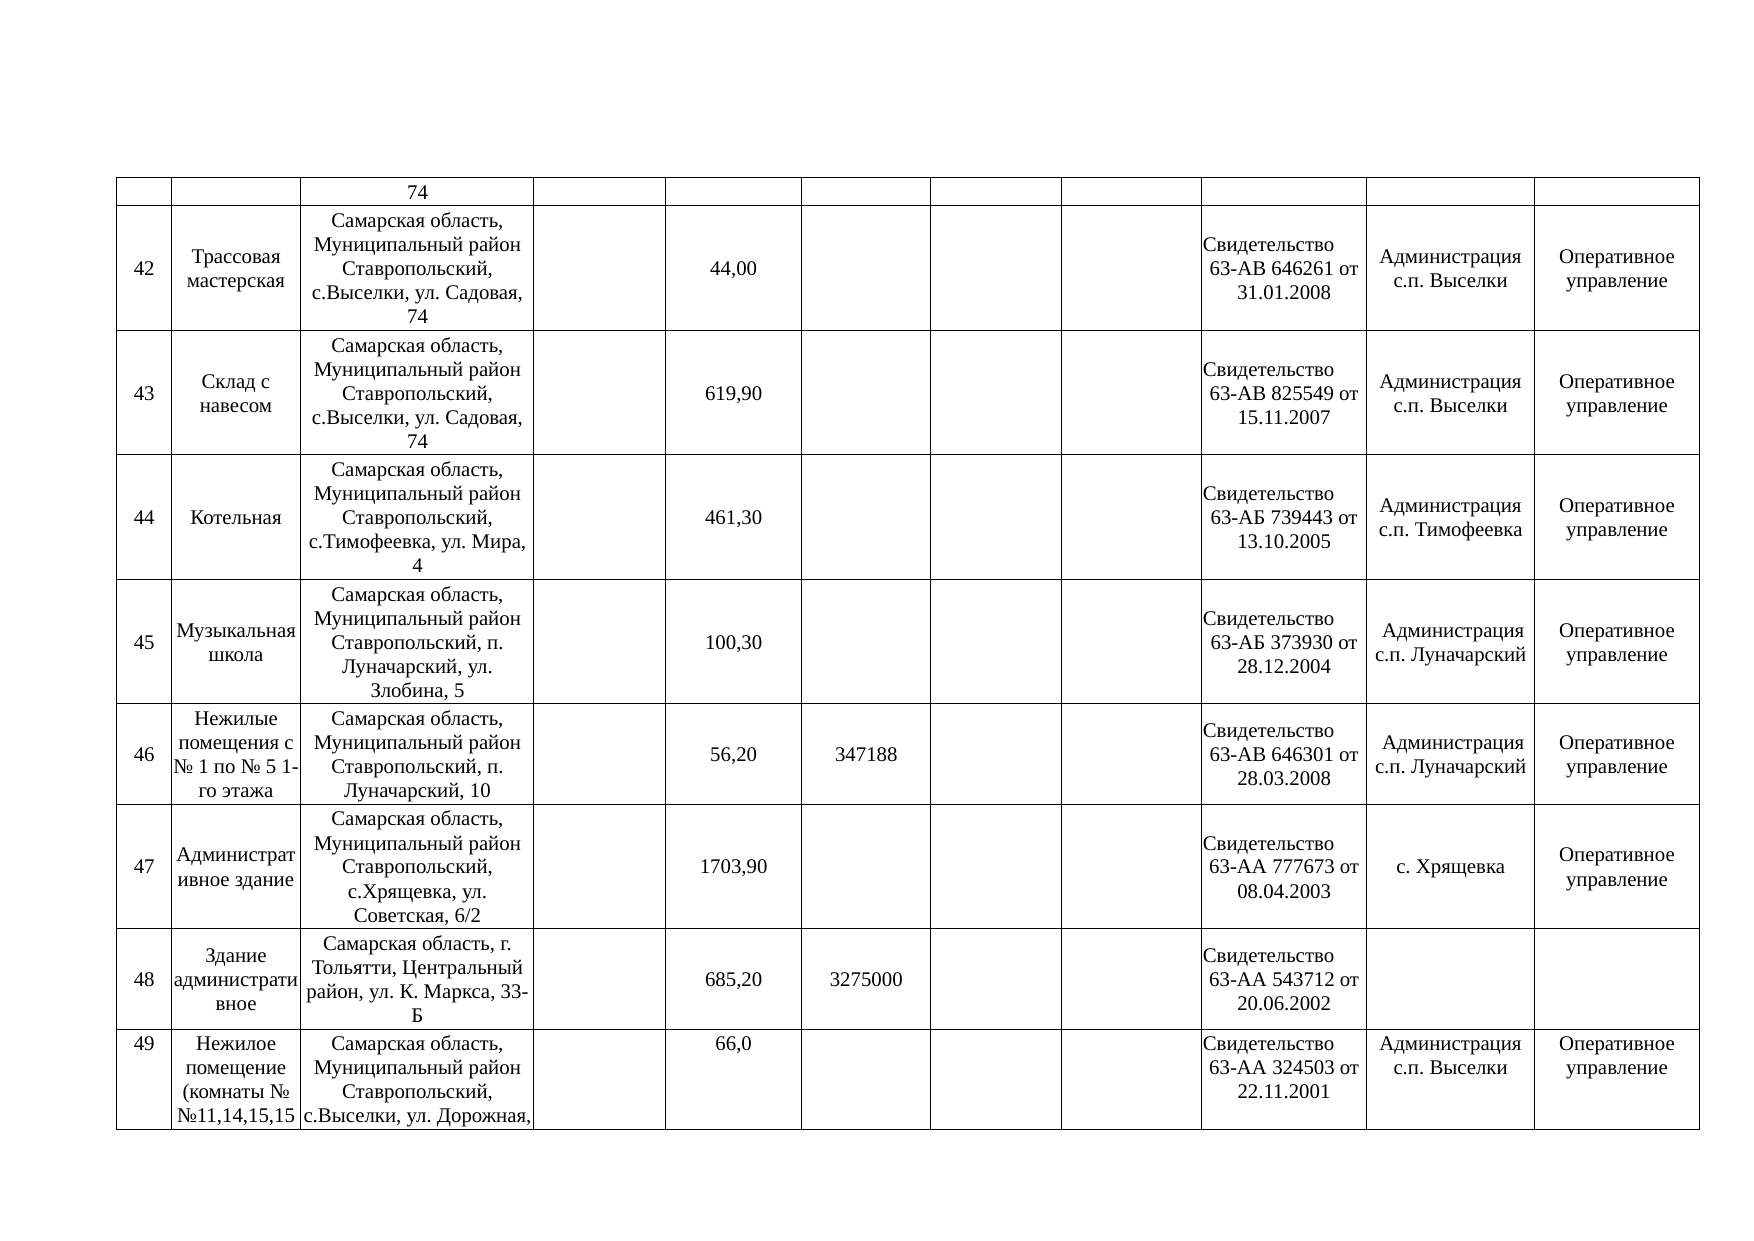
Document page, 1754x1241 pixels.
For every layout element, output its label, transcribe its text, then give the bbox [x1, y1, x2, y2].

table_cell Свидетельство 63-АБ 739443 от 13.10.2005 [1202, 455, 1366, 579]
table_cell [931, 331, 1061, 454]
table_cell Самарская область, Муниципальный район Ставропольский, с.Выселки, ул. Садовая, 74 [301, 206, 533, 330]
table_cell 74 [301, 178, 533, 205]
table_cell [1062, 206, 1201, 330]
table_cell 56,20 [666, 704, 801, 804]
table_cell Самарская область, Муниципальный район Ставропольский, с.Выселки, ул. Садовая, 74 [301, 331, 533, 454]
table_cell 45 [117, 580, 171, 703]
table_cell 347188 [802, 704, 930, 804]
table_cell [802, 1030, 930, 1129]
table_cell 685,20 [666, 929, 801, 1029]
table_cell [1367, 929, 1534, 1029]
table_cell Оперативное управление [1535, 455, 1699, 579]
table_cell [802, 455, 930, 579]
table_cell 44 [117, 455, 171, 579]
table_cell [534, 331, 665, 454]
table_cell Самарская область, Муниципальный район Ставропольский, п. Луначарский, 10 [301, 704, 533, 804]
table_cell 619,90 [666, 331, 801, 454]
table_cell [931, 178, 1061, 205]
table_cell [1202, 178, 1366, 205]
table_cell Свидетельство 63-АВ 825549 от 15.11.2007 [1202, 331, 1366, 454]
table_cell Оперативное управление [1535, 805, 1699, 928]
table_cell Свидетельство 63-АА 543712 от 20.06.2002 [1202, 929, 1366, 1029]
table_cell Оперативное управление [1535, 704, 1699, 804]
table_cell 44,00 [666, 206, 801, 330]
table_cell [1062, 704, 1201, 804]
table_cell [534, 580, 665, 703]
table_cell [1367, 178, 1534, 205]
table_cell [534, 805, 665, 928]
table_cell Администрация с.п. Тимофеевка [1367, 455, 1534, 579]
table_cell [534, 178, 665, 205]
table_cell 47 [117, 805, 171, 928]
table_cell Свидетельство 63-АА 777673 от 08.04.2003 [1202, 805, 1366, 928]
table_cell 43 [117, 331, 171, 454]
table_cell Свидетельство 63-АВ 646261 от 31.01.2008 [1202, 206, 1366, 330]
table_cell 66,0 [666, 1030, 801, 1129]
table_cell Трассовая мастерская [172, 206, 300, 330]
table_cell [534, 929, 665, 1029]
table_cell [534, 206, 665, 330]
table_cell [931, 455, 1061, 579]
table_cell [666, 178, 801, 205]
table_cell Музыкальная школа [172, 580, 300, 703]
table_cell Административное здание [172, 805, 300, 928]
table_cell с. Хрящевка [1367, 805, 1534, 928]
table_cell [1062, 929, 1201, 1029]
table_cell 49 [117, 1030, 171, 1129]
table_cell [1062, 580, 1201, 703]
table_cell [931, 206, 1061, 330]
table_cell [534, 455, 665, 579]
table_cell Администрация с.п. Луначарский [1367, 704, 1534, 804]
table_cell Самарская область, Муниципальный район Ставропольский, с.Тимофеевка, ул. Мира, 4 [301, 455, 533, 579]
table_cell 3275000 [802, 929, 930, 1029]
table_cell [534, 1030, 665, 1129]
table_cell Администрация с.п. Луначарский [1367, 580, 1534, 703]
table_cell [172, 178, 300, 205]
table_cell Свидетельство 63-АБ 373930 от 28.12.2004 [1202, 580, 1366, 703]
table_cell [1535, 178, 1699, 205]
table_cell Склад с навесом [172, 331, 300, 454]
table_cell Администрация с.п. Выселки [1367, 1030, 1534, 1129]
table_cell [802, 805, 930, 928]
table_cell [534, 704, 665, 804]
table_cell [802, 580, 930, 703]
table_cell [802, 178, 930, 205]
table_cell Самарская область, г. Тольятти, Центральный район, ул. К. Маркса, 33-Б [301, 929, 533, 1029]
table_cell Самарская область, Муниципальный район Ставропольский, п. Луначарский, ул. Злобина, 5 [301, 580, 533, 703]
table_cell 461,30 [666, 455, 801, 579]
table_cell [931, 1030, 1061, 1129]
table_cell Свидетельство 63-АВ 646301 от 28.03.2008 [1202, 704, 1366, 804]
table_cell Администрация с.п. Выселки [1367, 331, 1534, 454]
table_cell Котельная [172, 455, 300, 579]
table_cell Самарская область, Муниципальный район Ставропольский, с.Выселки, ул. Дорожная, [301, 1030, 533, 1129]
table_cell 100,30 [666, 580, 801, 703]
table_cell Администрация с.п. Выселки [1367, 206, 1534, 330]
table_cell Самарская область, Муниципальный район Ставропольский, с.Хрящевка, ул. Советская, 6/2 [301, 805, 533, 928]
table_cell 1703,90 [666, 805, 801, 928]
table_cell [931, 704, 1061, 804]
table_cell [1062, 455, 1201, 579]
table_cell [931, 805, 1061, 928]
table_cell [1062, 178, 1201, 205]
table_cell [1062, 805, 1201, 928]
table_cell Оперативное управление [1535, 331, 1699, 454]
table_cell Здание административное [172, 929, 300, 1029]
table_cell 46 [117, 704, 171, 804]
table_cell Нежилое помещение (комнаты №№11,14,15,15 [172, 1030, 300, 1129]
table_cell [1062, 1030, 1201, 1129]
table_cell [931, 580, 1061, 703]
table_cell 48 [117, 929, 171, 1029]
table_cell [931, 929, 1061, 1029]
table_cell [1535, 929, 1699, 1029]
table_cell 42 [117, 206, 171, 330]
table_cell [1062, 331, 1201, 454]
table_cell [802, 331, 930, 454]
table_cell Оперативное управление [1535, 206, 1699, 330]
table_cell [802, 206, 930, 330]
table_cell Свидетельство 63-АА 324503 от 22.11.2001 [1202, 1030, 1366, 1129]
table_cell Нежилые помещения с № 1 по № 5 1-го этажа [172, 704, 300, 804]
table_cell [117, 178, 171, 205]
table_cell Оперативное управление [1535, 580, 1699, 703]
table_cell Оперативное управление [1535, 1030, 1699, 1129]
